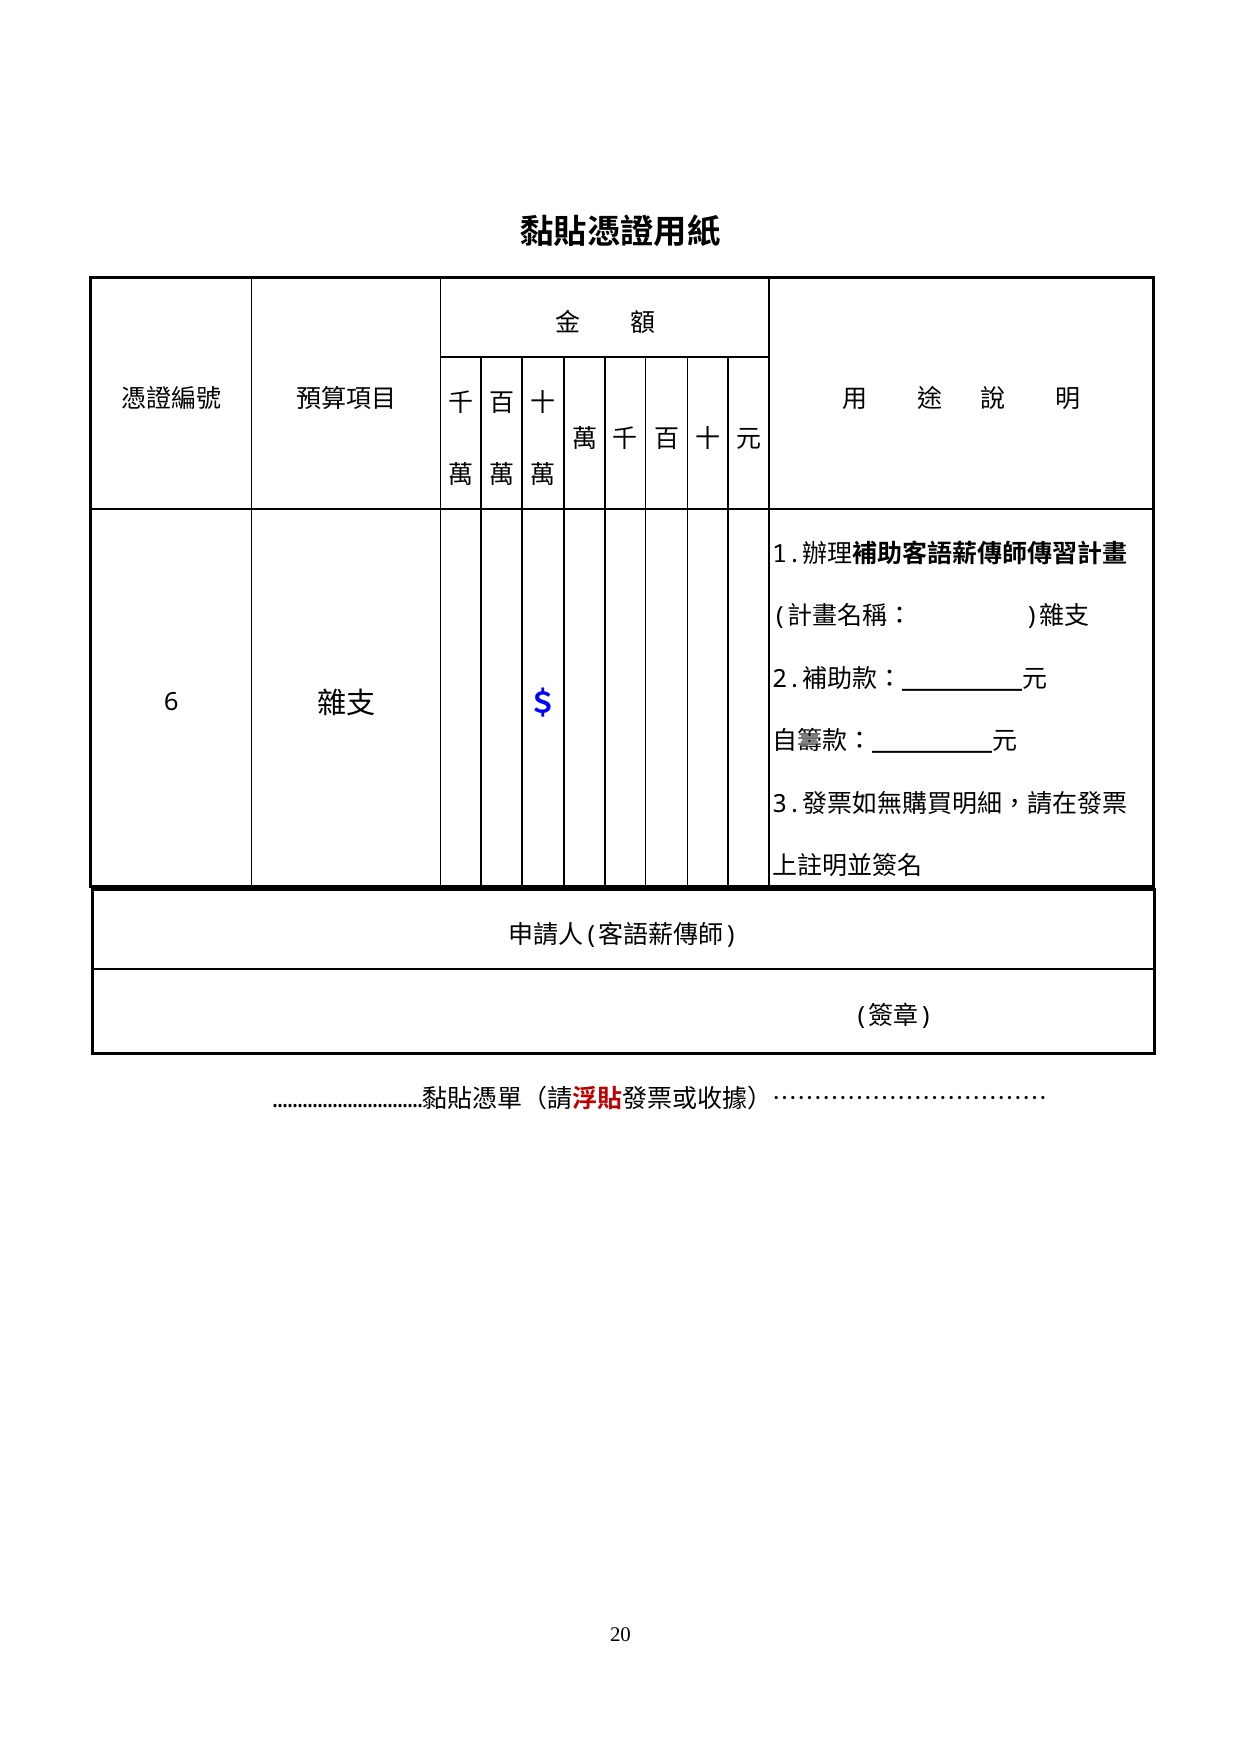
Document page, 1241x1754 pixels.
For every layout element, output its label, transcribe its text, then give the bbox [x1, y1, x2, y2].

table_cell 十萬 [523, 358, 563, 508]
table_header 用 途 說 明 [770, 279, 1152, 508]
table_cell [606, 510, 645, 885]
table_cell 十 [688, 358, 727, 508]
table_cell [441, 510, 480, 885]
text …………………………黏貼憑單（請浮貼發票或收據）…………………………… [88, 1055, 1224, 1118]
table_cell (簽章) [94, 970, 1153, 1052]
table_cell ＄ [523, 510, 563, 885]
text 黏貼憑證用紙 [89, 187, 1152, 250]
table_header 申請人(客語薪傳師) [94, 891, 1153, 968]
table_cell 千萬 [441, 358, 480, 508]
table_cell [729, 510, 768, 885]
table_header 預算項目 [252, 279, 440, 508]
table_cell 元 [729, 358, 768, 508]
table_cell 千 [606, 358, 645, 508]
table_cell 百 [646, 358, 687, 508]
table_cell 6 [92, 510, 251, 885]
table_cell 萬 [565, 358, 604, 508]
table_header 金 額 [441, 279, 768, 356]
table_cell [688, 510, 727, 885]
table_cell [565, 510, 604, 885]
table_cell [482, 510, 521, 885]
table_cell 1.辦理補助客語薪傳師傳習計畫(計畫名稱： )雜支 2.補助款：________元 自籌款：________元 3.發票如無購買明細，請在發票上註明並簽名 [770, 510, 1152, 885]
table_cell 百萬 [482, 358, 521, 508]
table_header 憑證編號 [92, 279, 251, 508]
table_cell 雜支 [252, 510, 440, 885]
table_cell [646, 510, 687, 885]
